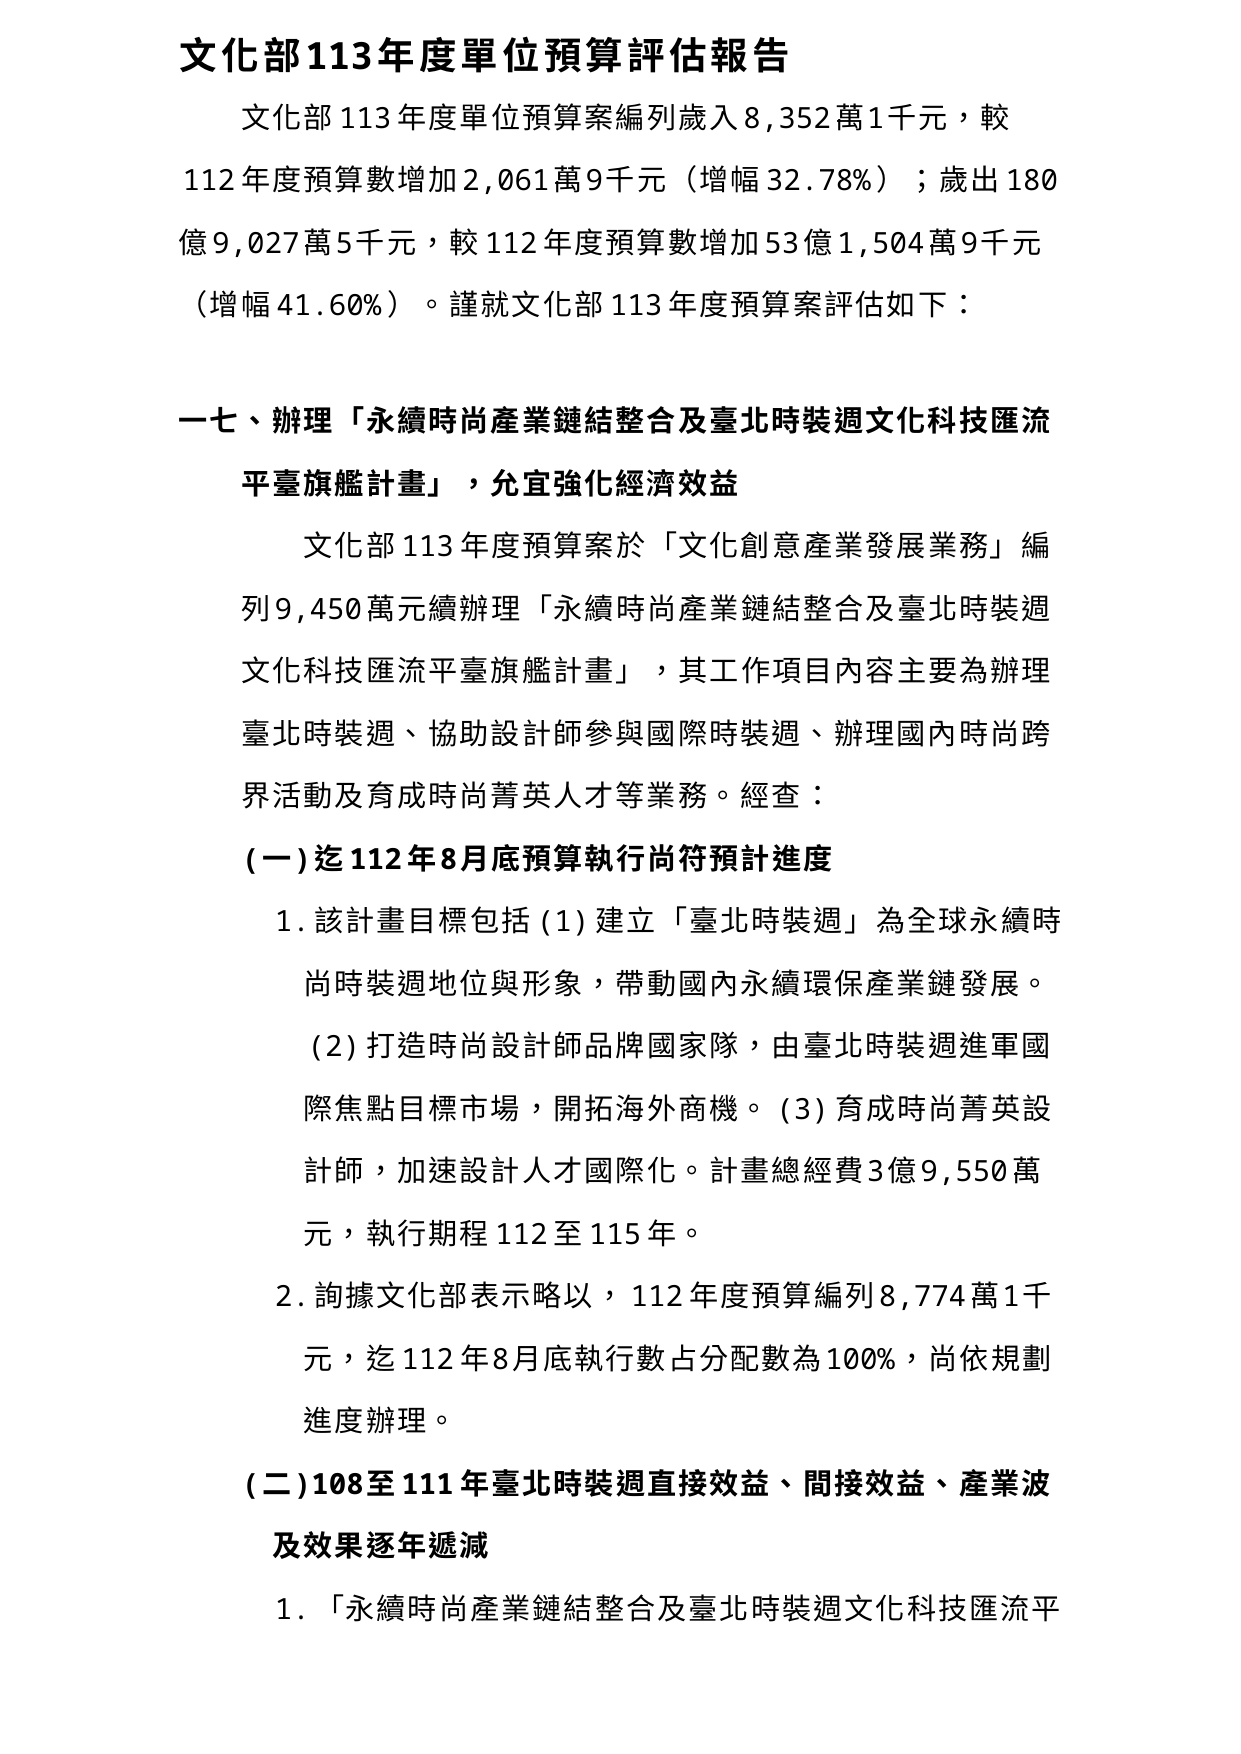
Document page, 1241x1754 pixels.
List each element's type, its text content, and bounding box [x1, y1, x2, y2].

text 文化部113年度單位預算案編列歲入8,352萬1千元，較112年度預算數增加2,061萬9千元（增幅32.78%）；歲出180億9,027萬5千元，較112年度預算數增加53億1,504萬9千元（增幅41.60%）。謹就文化部113年度預算案評估如下： [177, 74, 1063, 324]
text (二)108至111年臺北時裝週直接效益、間接效益、產業波及效果逐年遞減 [236, 1440, 1063, 1565]
text 文化部113年度單位預算評估報告 [177, 11, 1063, 74]
text 1.該計畫目標包括(1)建立「臺北時裝週」為全球永續時尚時裝週地位與形象，帶動國內永續環保產業鏈發展。(2)打造時尚設計師品牌國家隊，由臺北時裝週進軍國際焦點目標市場，開拓海外商機。(3)育成時尚菁英設計師，加速設計人才國際化。計畫總經費3億9,550萬元，執行期程112至115年。 [266, 877, 1063, 1252]
text 2.詢據文化部表示略以，112年度預算編列8,774萬1千元，迄112年8月底執行數占分配數為100%，尚依規劃進度辦理。 [266, 1252, 1063, 1440]
text (一)迄112年8月底預算執行尚符預計進度 [236, 815, 1063, 877]
text 1.「永續時尚產業鏈結整合及臺北時裝週文化科技匯流平臺旗艦計畫」延續前期「時尚跨界整合旗艦計畫」辦理臺北時裝週活動，期連結全球與在地聚落、設計人才，為國內時尚產業經濟成長注入動能。而舉辦臺北時裝週經濟效益包括：(1)國內外接單之直接效益；(2)國內觀展人次產生周邊延伸消費之間接效益；(3)波及效果：直接、間接效益連帶所產生的產業關聯效果以及所得增加所帶動之消費支出效果。 [266, 1565, 1063, 1627]
text 文化部113年度預算案於「文化創意產業發展業務」編列9,450萬元續辦理「永續時尚產業鏈結整合及臺北時裝週文化科技匯流平臺旗艦計畫」，其工作項目內容主要為辦理臺北時裝週、協助設計師參與國際時裝週、辦理國內時尚跨界活動及育成時尚菁英人才等業務。經查： [236, 502, 1063, 815]
text 一七、辦理「永續時尚產業鏈結整合及臺北時裝週文化科技匯流平臺旗艦計畫」，允宜強化經濟效益 [177, 377, 1063, 502]
